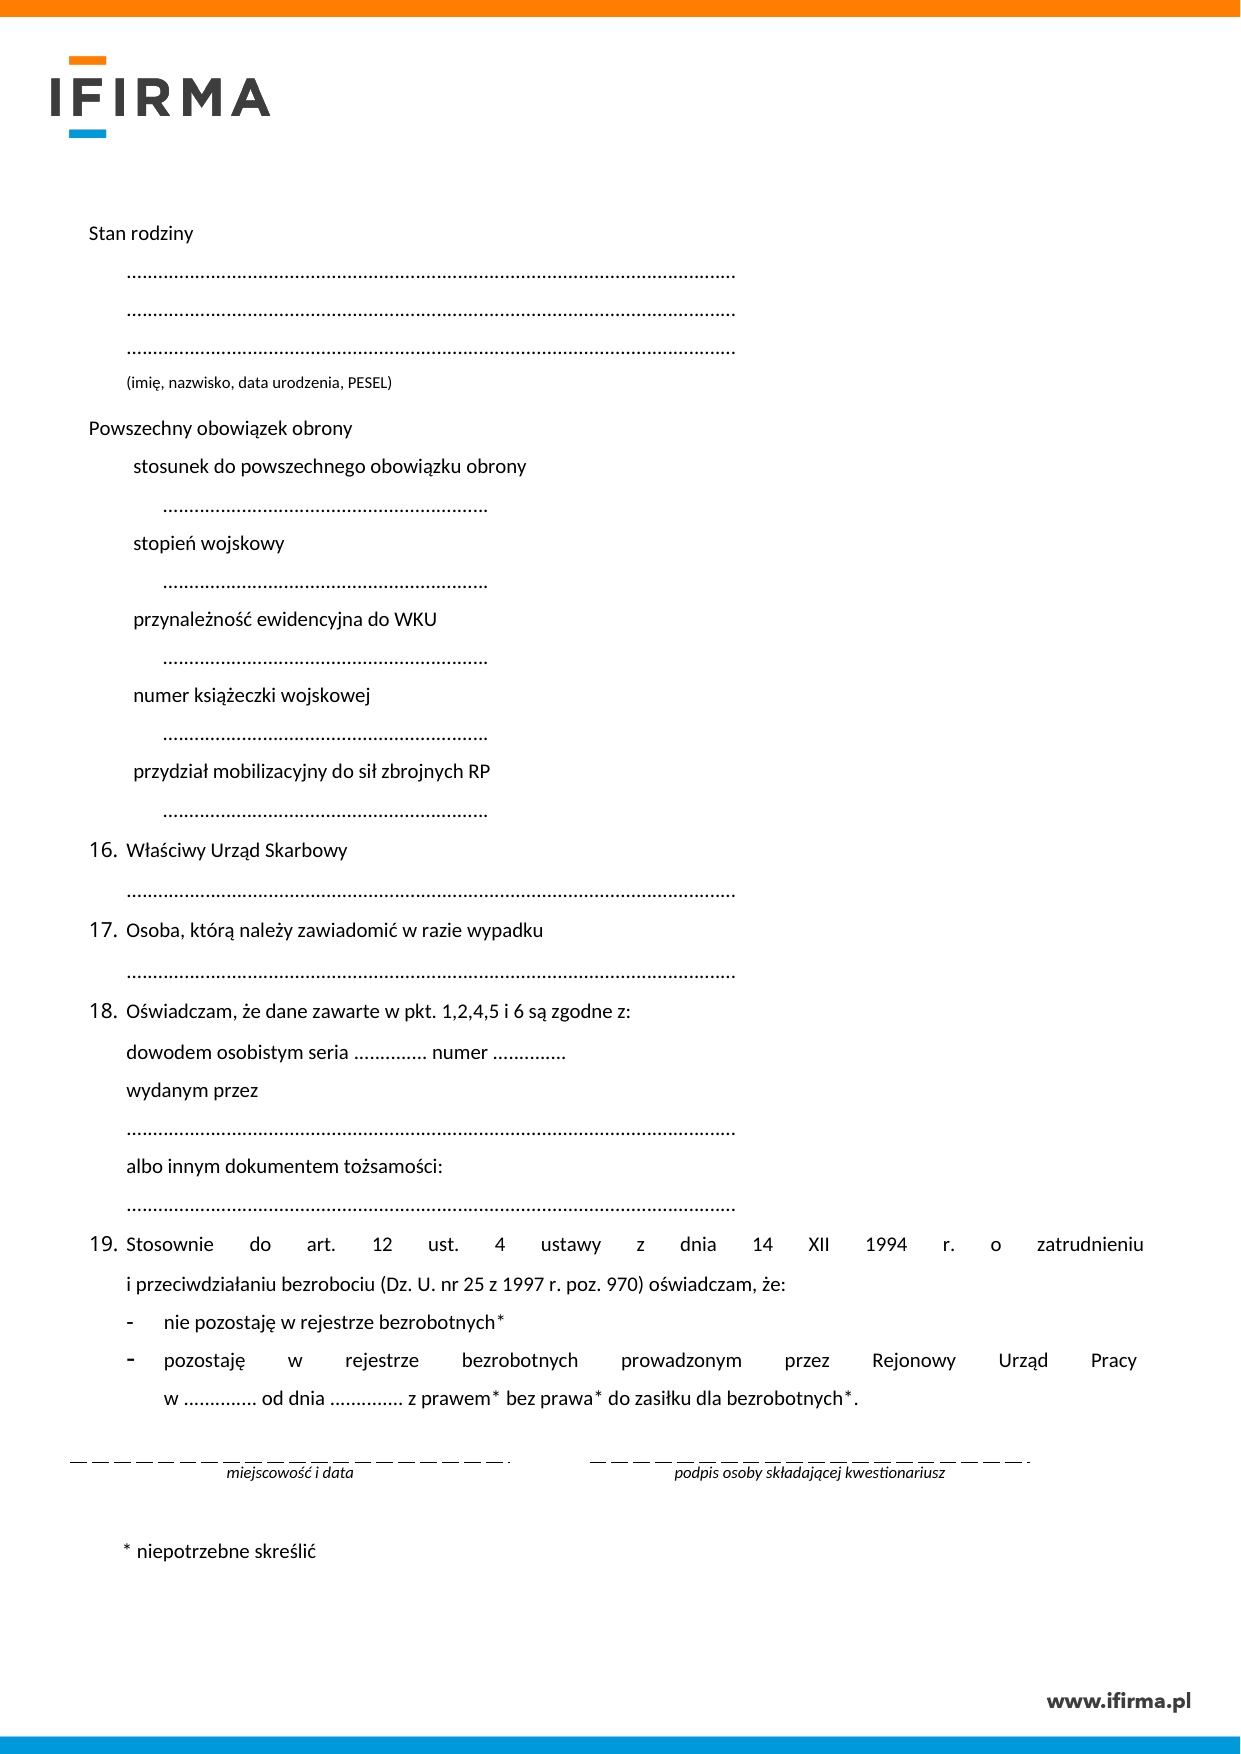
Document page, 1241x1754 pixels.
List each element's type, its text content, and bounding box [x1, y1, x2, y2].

text .............................................................. [126, 797, 1181, 822]
picture [0, 0, 1241, 177]
text albo innym dokumentem tożsamości: [89, 1153, 1181, 1179]
list numer książeczki wojskowej [133, 682, 1181, 708]
list stosunek do powszechnego obowiązku obrony [133, 454, 1181, 479]
list Właściwy Urząd Skarbowy [89, 835, 1181, 863]
list nie pozostaję w rejestrze bezrobotnych* [126, 1309, 1181, 1334]
text .............................................................. [126, 644, 1181, 670]
text .............................................................. [126, 568, 1181, 593]
text .............................................................. [126, 721, 1181, 746]
table_header [510, 1462, 589, 1487]
list Oświadczam, że dane zawarte w pkt. 1,2,4,5 i 6 są zgodne z: [89, 996, 1181, 1025]
list pozostaję w rejestrze bezrobotnych prowadzonym przez Rejonowy Urząd Pracy w .............. od dnia .............. z prawem* bez prawa* do zasiłku dla bezrobotnych*. [126, 1347, 1181, 1411]
text .................................................................................................................... [126, 1115, 1181, 1141]
text .................................................................................................................... [126, 958, 1181, 984]
text .............................................................. [126, 492, 1181, 517]
text (imię, nazwisko, data urodzenia, PESEL) [126, 373, 1181, 393]
text * niepotrzebne skreślić [97, 1538, 1161, 1563]
table_header miejscowość i data [70, 1462, 510, 1487]
picture [0, 1665, 1241, 1736]
list Stan rodziny [89, 220, 1181, 246]
text .................................................................................................................... [126, 258, 1181, 284]
list Stosownie do art. 12 ust. 4 ustawy z dnia 14 XII 1994 r. o zatrudnieniu i przeciwdziałaniu bezrobociu (Dz. U. nr 25 z 1997 r. poz. 970) oświadczam, że: [89, 1229, 1181, 1296]
text .................................................................................................................... [126, 296, 1181, 322]
list Osoba, którą należy zawiadomić w razie wypadku [89, 916, 1181, 944]
list stopień wojskowy [133, 530, 1181, 555]
text .................................................................................................................... [126, 877, 1181, 903]
list przynależność ewidencyjna do WKU [133, 606, 1181, 632]
list przydział mobilizacyjny do sił zbrojnych RP [133, 759, 1181, 784]
text .................................................................................................................... [126, 1191, 1181, 1217]
table_header podpis osoby składającej kwestionariusz [590, 1462, 1030, 1487]
list Powszechny obowiązek obrony [89, 416, 1181, 441]
text wydanym przez [89, 1077, 1181, 1102]
text .................................................................................................................... [126, 334, 1181, 360]
text dowodem osobistym seria .............. numer .............. [89, 1039, 1181, 1064]
